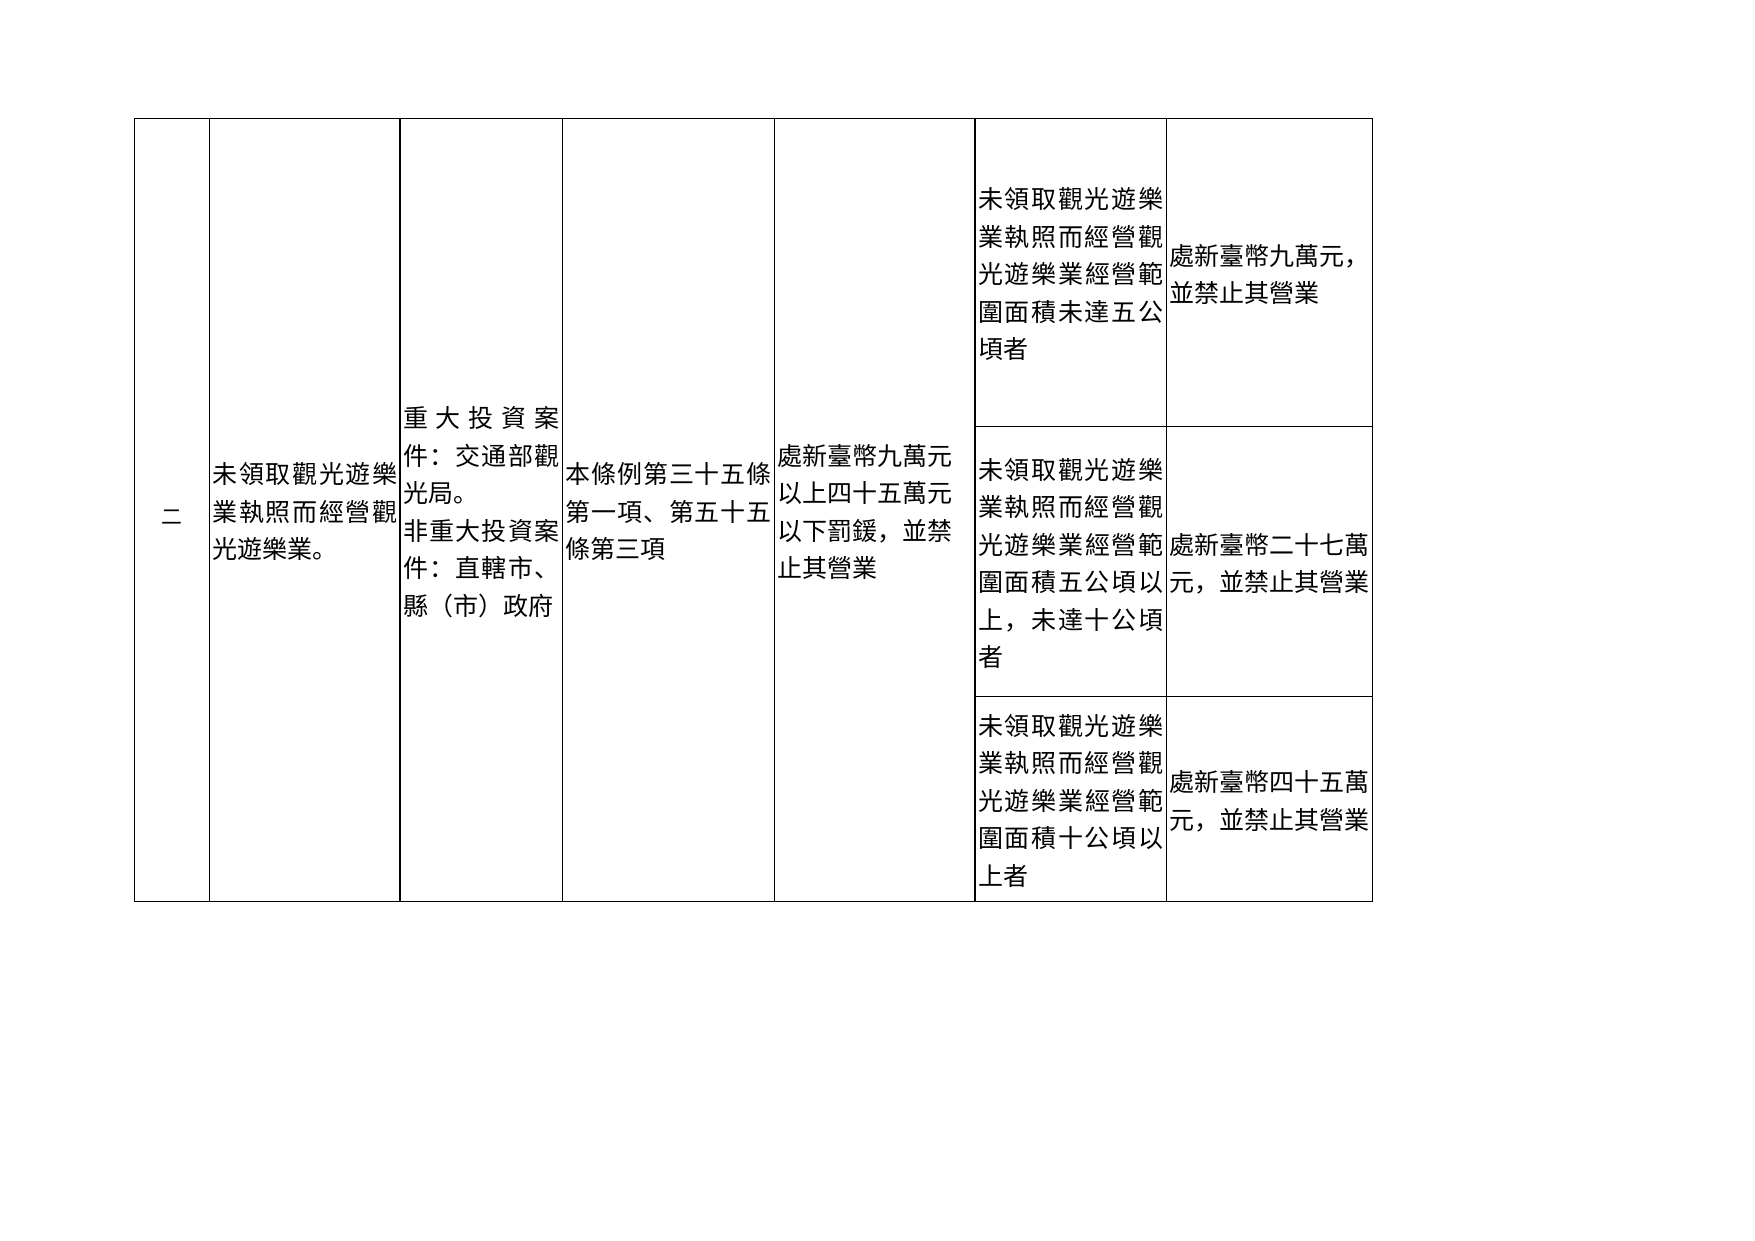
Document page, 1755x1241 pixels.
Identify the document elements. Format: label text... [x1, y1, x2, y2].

table_header 未領取觀光遊樂業執照而經營觀光遊樂業。 [210, 119, 399, 901]
table_header 重大投資案件：交通部觀光局。 非重大投資案件：直轄市、縣（市）政府 [401, 119, 562, 901]
table_header 未領取觀光遊樂業執照而經營觀光遊樂業經營範圍面積未達五公頃者 [976, 119, 1166, 426]
table_cell 處新臺幣四十五萬元，並禁止其營業 [1167, 697, 1372, 901]
table_cell 未領取觀光遊樂業執照而經營觀光遊樂業經營範圍面積十公頃以上者 [976, 697, 1166, 901]
table_cell 處新臺幣二十七萬元，並禁止其營業 [1167, 427, 1372, 696]
table_header 處新臺幣九萬元以上四十五萬元以下罰鍰，並禁止其營業 [775, 119, 974, 901]
table_header 處新臺幣九萬元，並禁止其營業 [1167, 119, 1372, 426]
table_header 二 [135, 119, 209, 901]
table_cell 未領取觀光遊樂業執照而經營觀光遊樂業經營範圍面積五公頃以上，未達十公頃者 [976, 427, 1166, 696]
table_header 本條例第三十五條第一項、第五十五條第三項 [563, 119, 774, 901]
